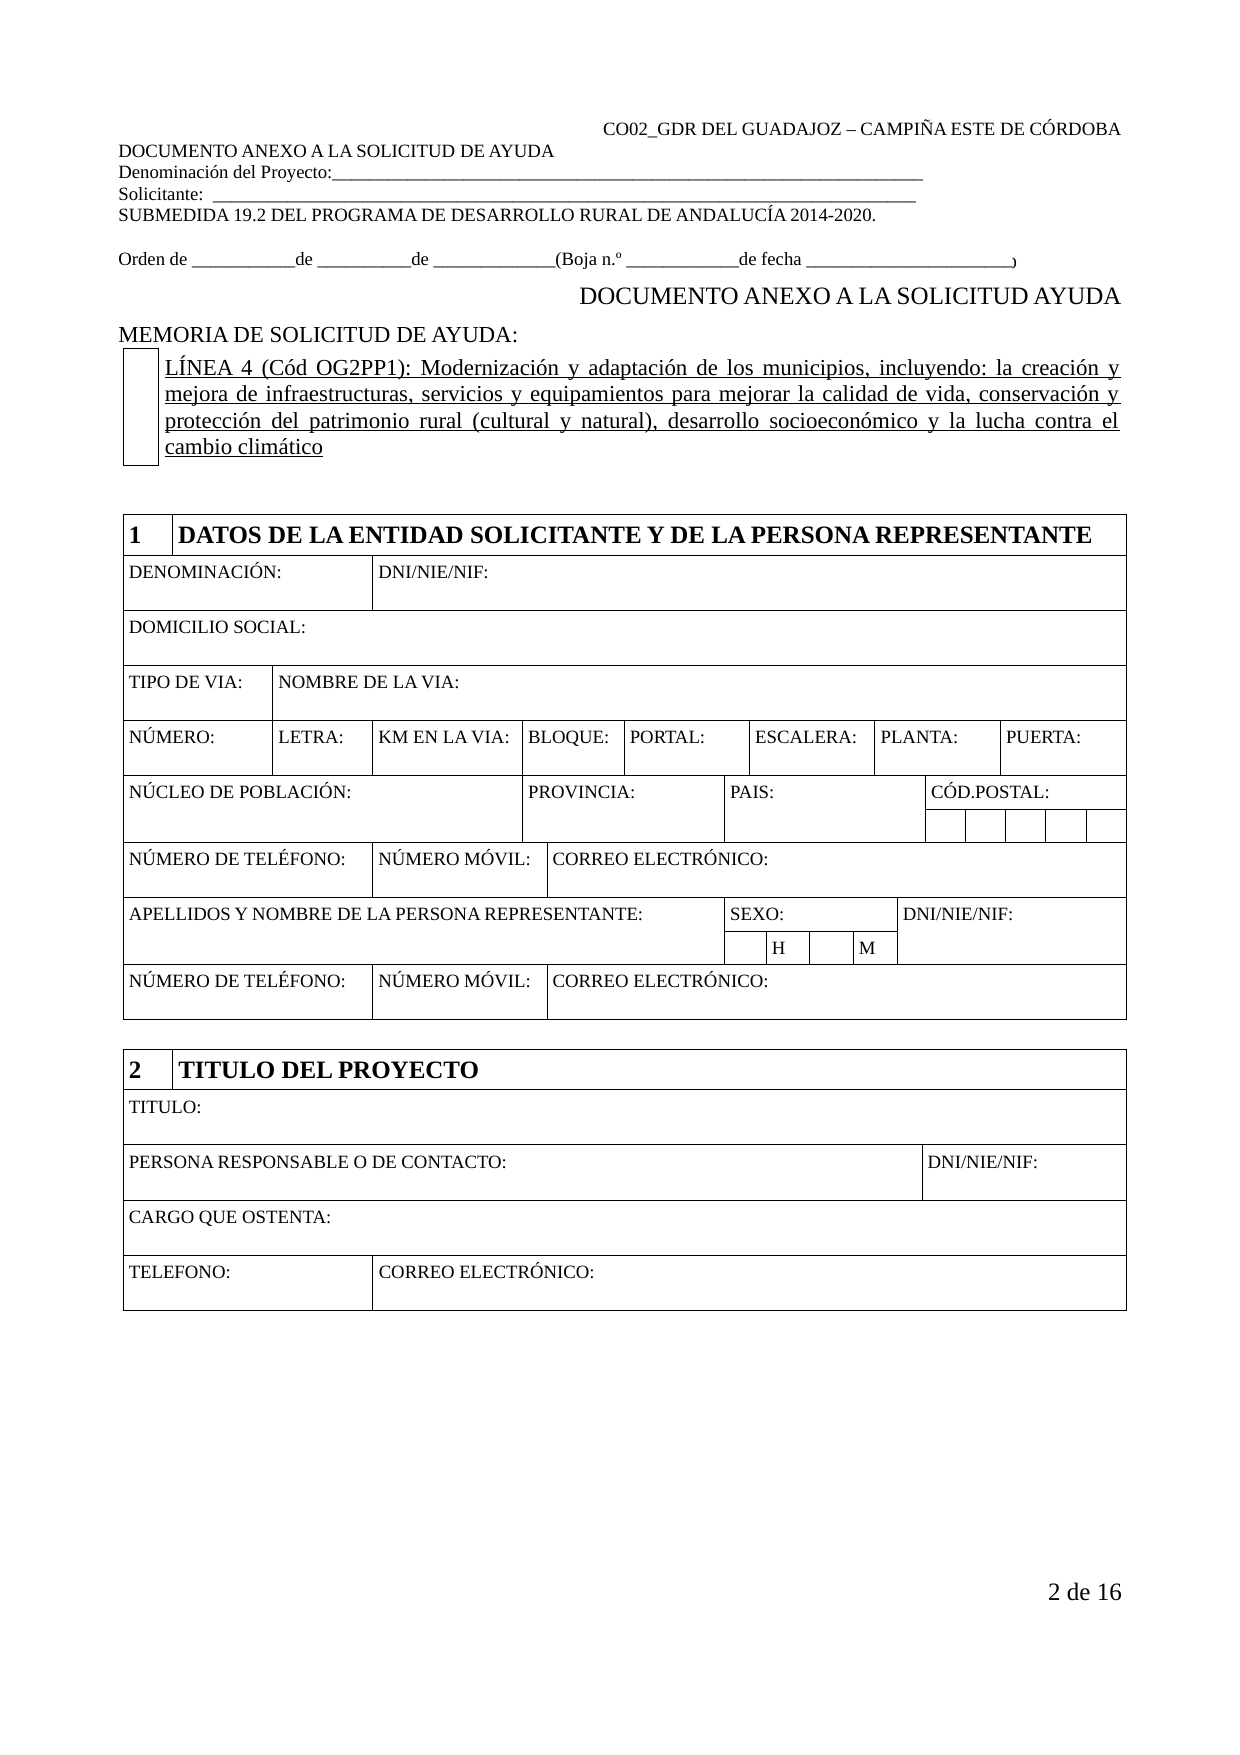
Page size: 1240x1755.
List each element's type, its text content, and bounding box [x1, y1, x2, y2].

table_cell SEXO: [725, 898, 897, 931]
table_cell TITULO: [124, 1090, 1126, 1144]
table_cell KM EN LA VIA: [373, 721, 522, 775]
table_cell PLANTA: [875, 721, 1000, 775]
table_cell [1006, 810, 1045, 842]
table_cell NÚMERO DE TELÉFONO: [124, 965, 372, 1019]
table_cell CORREO ELECTRÓNICO: [548, 965, 1126, 1019]
table_header TITULO DEL PROYECTO [173, 1050, 1126, 1089]
table_cell BLOQUE: [523, 721, 624, 775]
table_cell ESCALERA: [750, 721, 874, 775]
table_cell PERSONA RESPONSABLE O DE CONTACTO: [124, 1145, 922, 1199]
table_header DATOS DE LA ENTIDAD SOLICITANTE Y DE LA PERSONA REPRESENTANTE [173, 515, 1126, 554]
table_cell TELEFONO: [124, 1256, 372, 1310]
table_cell [1087, 810, 1126, 842]
table_cell APELLIDOS Y NOMBRE DE LA PERSONA REPRESENTANTE: [124, 898, 724, 964]
table_cell [926, 810, 965, 842]
table_cell CÓD.POSTAL: [926, 776, 1126, 808]
table_cell TIPO DE VIA: [124, 666, 272, 720]
table_cell DENOMINACIÓN: [124, 556, 372, 609]
table_cell DNI/NIE/NIF: [898, 898, 1126, 964]
table_cell DOMICILIO SOCIAL: [124, 611, 1126, 665]
table_cell NÚMERO MÓVIL: [373, 843, 547, 897]
table_header LÍNEA 4 (Cód OG2PP1): Modernización y adaptación de los municipios, incluyendo: la creación y mejora de infraestructuras, servicios y equipamientos para mejorar la calidad de vida, conservación y protección del patrimonio rural (cultural y natural), desarrollo socioeconómico y la lucha contra el cambio climático [159, 348, 1126, 465]
text DOCUMENTO ANEXO A LA SOLICITUD AYUDA [118, 281, 1121, 309]
table_cell NÚMERO MÓVIL: [373, 965, 547, 1019]
text MEMORIA DE SOLICITUD DE AYUDA: [118, 321, 1121, 348]
table_cell H [767, 932, 809, 964]
table_cell NÚCLEO DE POBLACIÓN: [124, 776, 522, 842]
table_cell CORREO ELECTRÓNICO: [373, 1256, 1126, 1310]
table_cell CORREO ELECTRÓNICO: [548, 843, 1126, 897]
table_header 2 [124, 1050, 172, 1089]
table_cell DNI/NIE/NIF: [923, 1145, 1126, 1199]
table_cell LETRA: [273, 721, 372, 775]
table_cell CARGO QUE OSTENTA: [124, 1201, 1126, 1254]
table_cell [725, 932, 766, 964]
table_cell PAIS: [725, 776, 925, 842]
table_cell PUERTA: [1001, 721, 1126, 775]
table_cell PROVINCIA: [523, 776, 724, 842]
table_cell PORTAL: [625, 721, 749, 775]
table_cell NOMBRE DE LA VIA: [273, 666, 1126, 720]
table_cell [810, 932, 853, 964]
table_header 1 [124, 515, 172, 554]
table_cell DNI/NIE/NIF: [373, 556, 1126, 609]
table_cell [966, 810, 1005, 842]
table_cell M [854, 932, 897, 964]
table_header [124, 349, 158, 465]
table_cell NÚMERO: [124, 721, 272, 775]
table_cell [1046, 810, 1086, 842]
table_cell NÚMERO DE TELÉFONO: [124, 843, 372, 897]
